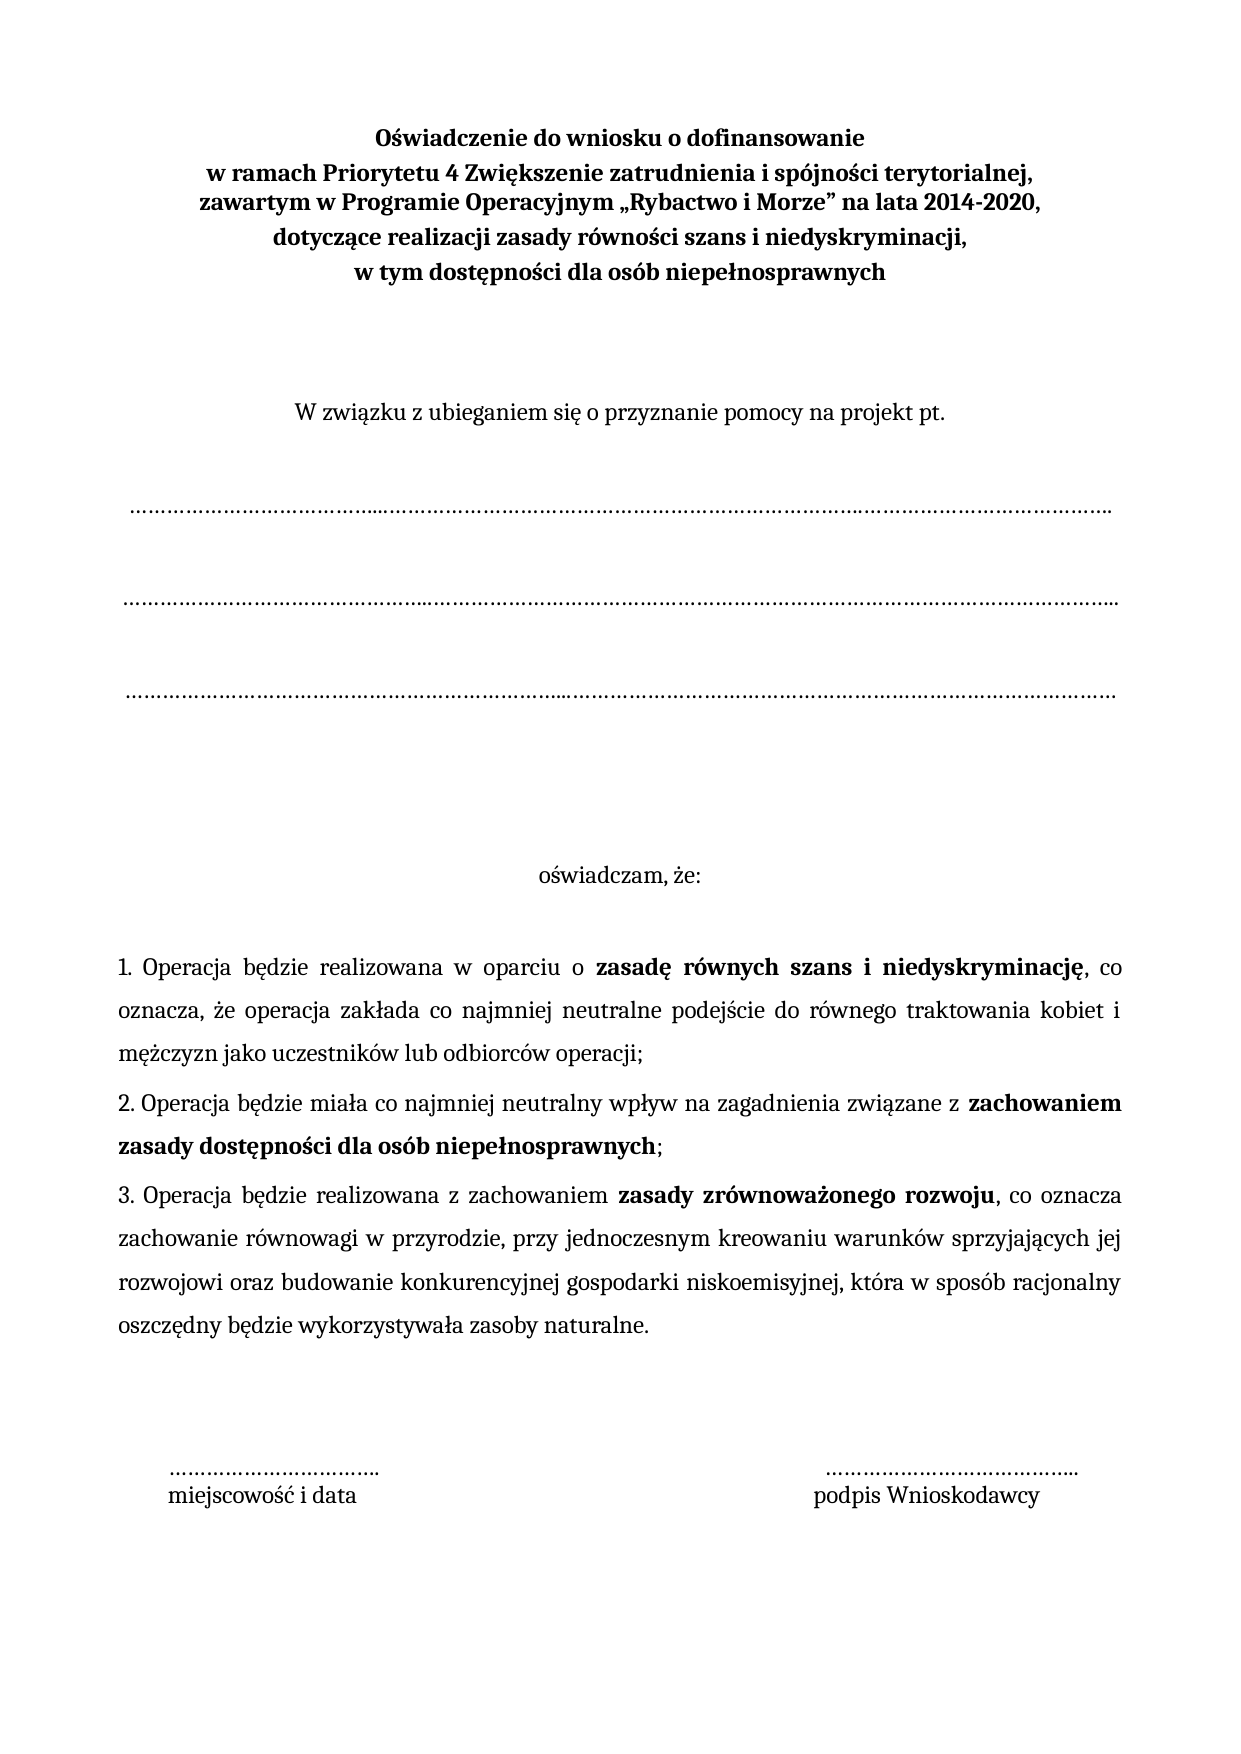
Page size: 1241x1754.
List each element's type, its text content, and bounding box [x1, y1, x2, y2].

text w tym dostępności dla osób niepełnosprawnych [118, 258, 1122, 287]
text ……………………………………………………………...…………………………………………………………………………… [118, 676, 1122, 704]
text 1. Operacja będzie realizowana w oparciu o zasadę równych szans i niedyskryminację, co oznacza, że operacja zakłada co najmniej neutralne podejście do równego traktowania kobiet i mężczyzn jako uczestników lub odbiorców operacji; [118, 953, 1122, 1068]
text 2. Operacja będzie miała co najmniej neutralny wpływ na zagadnienia związane z zachowaniem zasady dostępności dla osób niepełnosprawnych; [118, 1089, 1122, 1161]
text w ramach Priorytetu 4 Zwiększenie zatrudnienia i spójności terytorialnej, zawartym w Programie Operacyjnym „Rybactwo i Morze” na lata 2014-2020, [118, 159, 1122, 217]
text ……………………………. ………………………………….. miejscowość i data podpis Wnioskodawcy [118, 1452, 1122, 1510]
text W związku z ubieganiem się o przyznanie pomocy na projekt pt. [118, 398, 1122, 427]
text 3. Operacja będzie realizowana z zachowaniem zasady zrównoważonego rozwoju, co oznacza zachowanie równowagi w przyrodzie, przy jednoczesnym kreowaniu warunków sprzyjających jej rozwojowi oraz budowanie konkurencyjnej gospodarki niskoemisyjnej, która w sposób racjonalny oszczędny będzie wykorzystywała zasoby naturalne. [118, 1181, 1122, 1339]
text …………………………………………..……………………………………………………………………………………………….. [118, 583, 1122, 612]
text Oświadczenie do wniosku o dofinansowanie [118, 124, 1122, 153]
text oświadczam, że: [118, 861, 1122, 889]
text …………………………………...………………………………………………………………….…………………………………. [118, 491, 1122, 519]
text dotyczące realizacji zasady równości szans i niedyskryminacji, [118, 223, 1122, 252]
